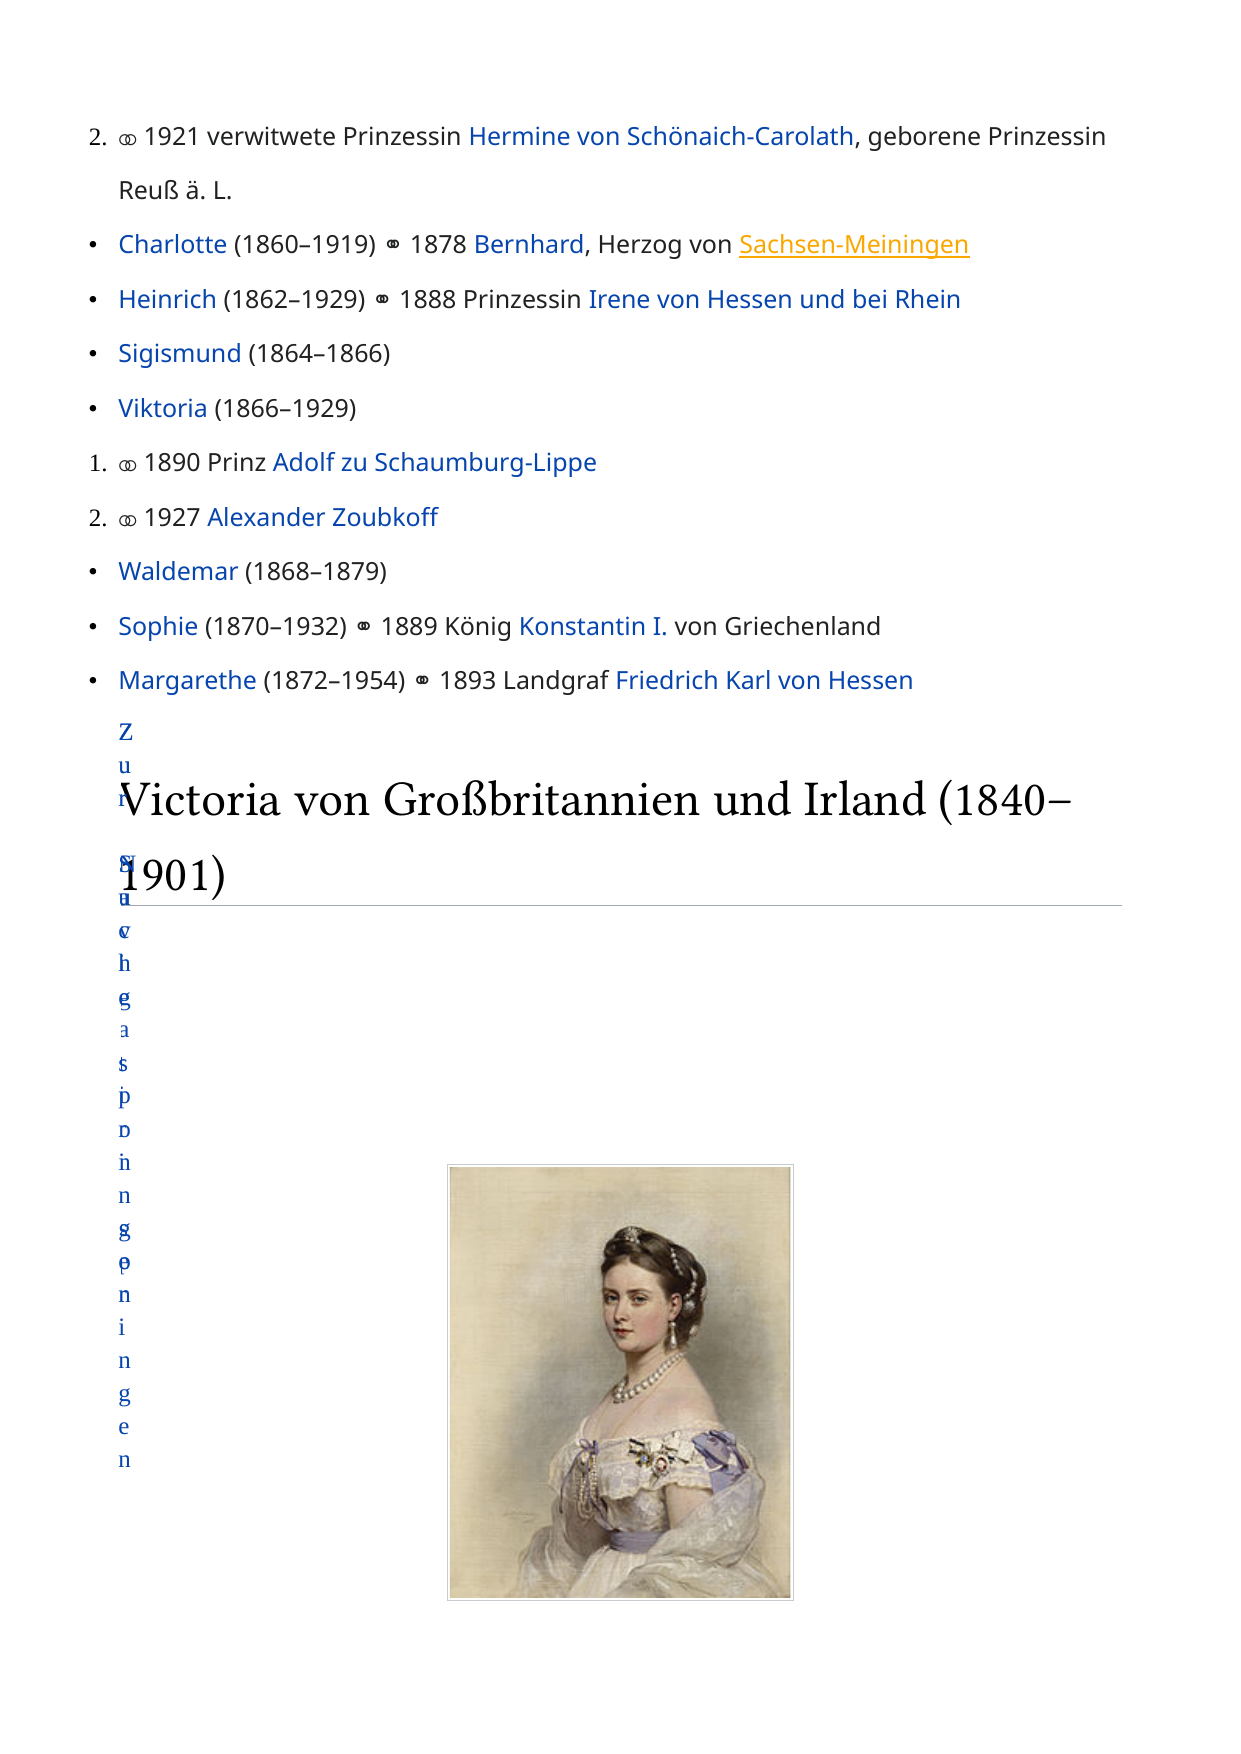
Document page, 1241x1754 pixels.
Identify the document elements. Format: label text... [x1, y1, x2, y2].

list ⚭ 1921 verwitwete Prinzessin Hermine von Schönaich-Carolath, geborene Prinzessin Reuß ä. L. [118, 118, 1122, 207]
list ⚭ 1927 Alexander Zoubkoff [118, 499, 1122, 533]
picture [449, 1167, 791, 1598]
list Waldemar (1868–1879) [118, 554, 1122, 588]
list Sophie (1870–1932) ⚭ 1889 König Konstantin I. von Griechenland [118, 608, 1122, 642]
subtitle Victoria von Großbritannien und Irland (1840–1901) [121, 771, 1122, 905]
list Viktoria (1866–1929) [118, 391, 1122, 424]
list ⚭ 1890 Prinz Adolf zu Schaumburg-Lippe [118, 445, 1122, 479]
list Margarethe (1872–1954) ⚭ 1893 Landgraf Friedrich Karl von Hessen [118, 663, 1122, 697]
list Charlotte (1860–1919) ⚭ 1878 Bernhard, Herzog von Sachsen-Meiningen [118, 227, 1122, 261]
list Sigismund (1864–1866) [118, 336, 1122, 370]
list Heinrich (1862–1929) ⚭ 1888 Prinzessin Irene von Hessen und bei Rhein [118, 282, 1122, 316]
